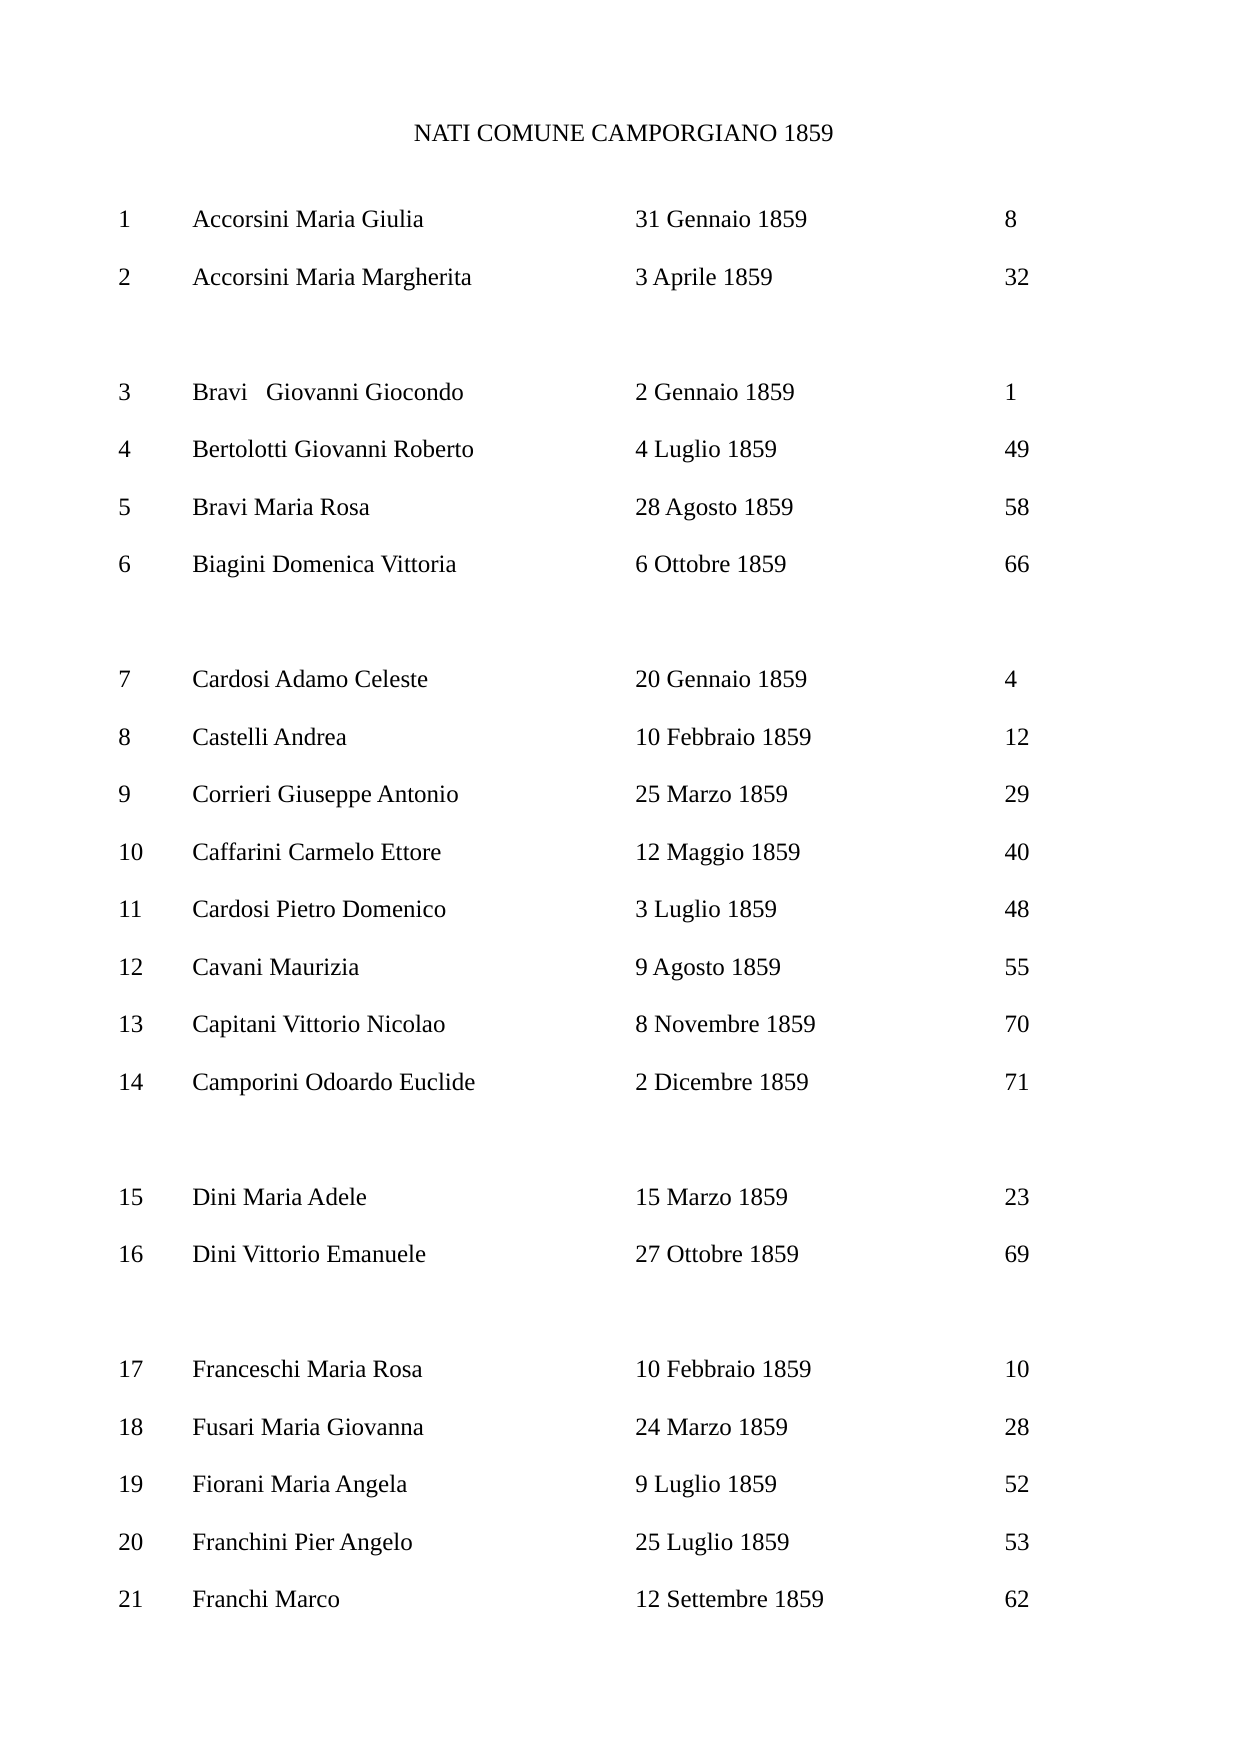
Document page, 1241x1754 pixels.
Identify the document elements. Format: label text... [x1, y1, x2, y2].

text 14 Camporini Odoardo Euclide 2 Dicembre 1859 71 [118, 1067, 1122, 1096]
text 4 Bertolotti Giovanni Roberto 4 Luglio 1859 49 [118, 434, 1122, 463]
text 10 Caffarini Carmelo Ettore 12 Maggio 1859 40 [118, 837, 1122, 866]
text 17 Franceschi Maria Rosa 10 Febbraio 1859 10 [118, 1354, 1122, 1383]
text 11 Cardosi Pietro Domenico 3 Luglio 1859 48 [118, 894, 1122, 923]
text 1 Accorsini Maria Giulia 31 Gennaio 1859 8 [118, 204, 1122, 233]
text 16 Dini Vittorio Emanuele 27 Ottobre 1859 69 [118, 1239, 1122, 1268]
text 8 Castelli Andrea 10 Febbraio 1859 12 [118, 722, 1122, 751]
text 2 Accorsini Maria Margherita 3 Aprile 1859 32 [118, 262, 1122, 291]
text 3 Bravi Giovanni Giocondo 2 Gennaio 1859 1 [118, 377, 1122, 406]
text 5 Bravi Maria Rosa 28 Agosto 1859 58 [118, 492, 1122, 521]
text 19 Fiorani Maria Angela 9 Luglio 1859 52 [118, 1469, 1122, 1498]
text 7 Cardosi Adamo Celeste 20 Gennaio 1859 4 [118, 664, 1122, 693]
text 18 Fusari Maria Giovanna 24 Marzo 1859 28 [118, 1412, 1122, 1441]
text NATI COMUNE CAMPORGIANO 1859 [118, 118, 1122, 147]
text 6 Biagini Domenica Vittoria 6 Ottobre 1859 66 [118, 549, 1122, 578]
text 21 Franchi Marco 12 Settembre 1859 62 [118, 1584, 1122, 1613]
text 20 Franchini Pier Angelo 25 Luglio 1859 53 [118, 1527, 1122, 1556]
text 9 Corrieri Giuseppe Antonio 25 Marzo 1859 29 [118, 779, 1122, 808]
text 13 Capitani Vittorio Nicolao 8 Novembre 1859 70 [118, 1009, 1122, 1038]
text 12 Cavani Maurizia 9 Agosto 1859 55 [118, 952, 1122, 981]
text 15 Dini Maria Adele 15 Marzo 1859 23 [118, 1182, 1122, 1211]
